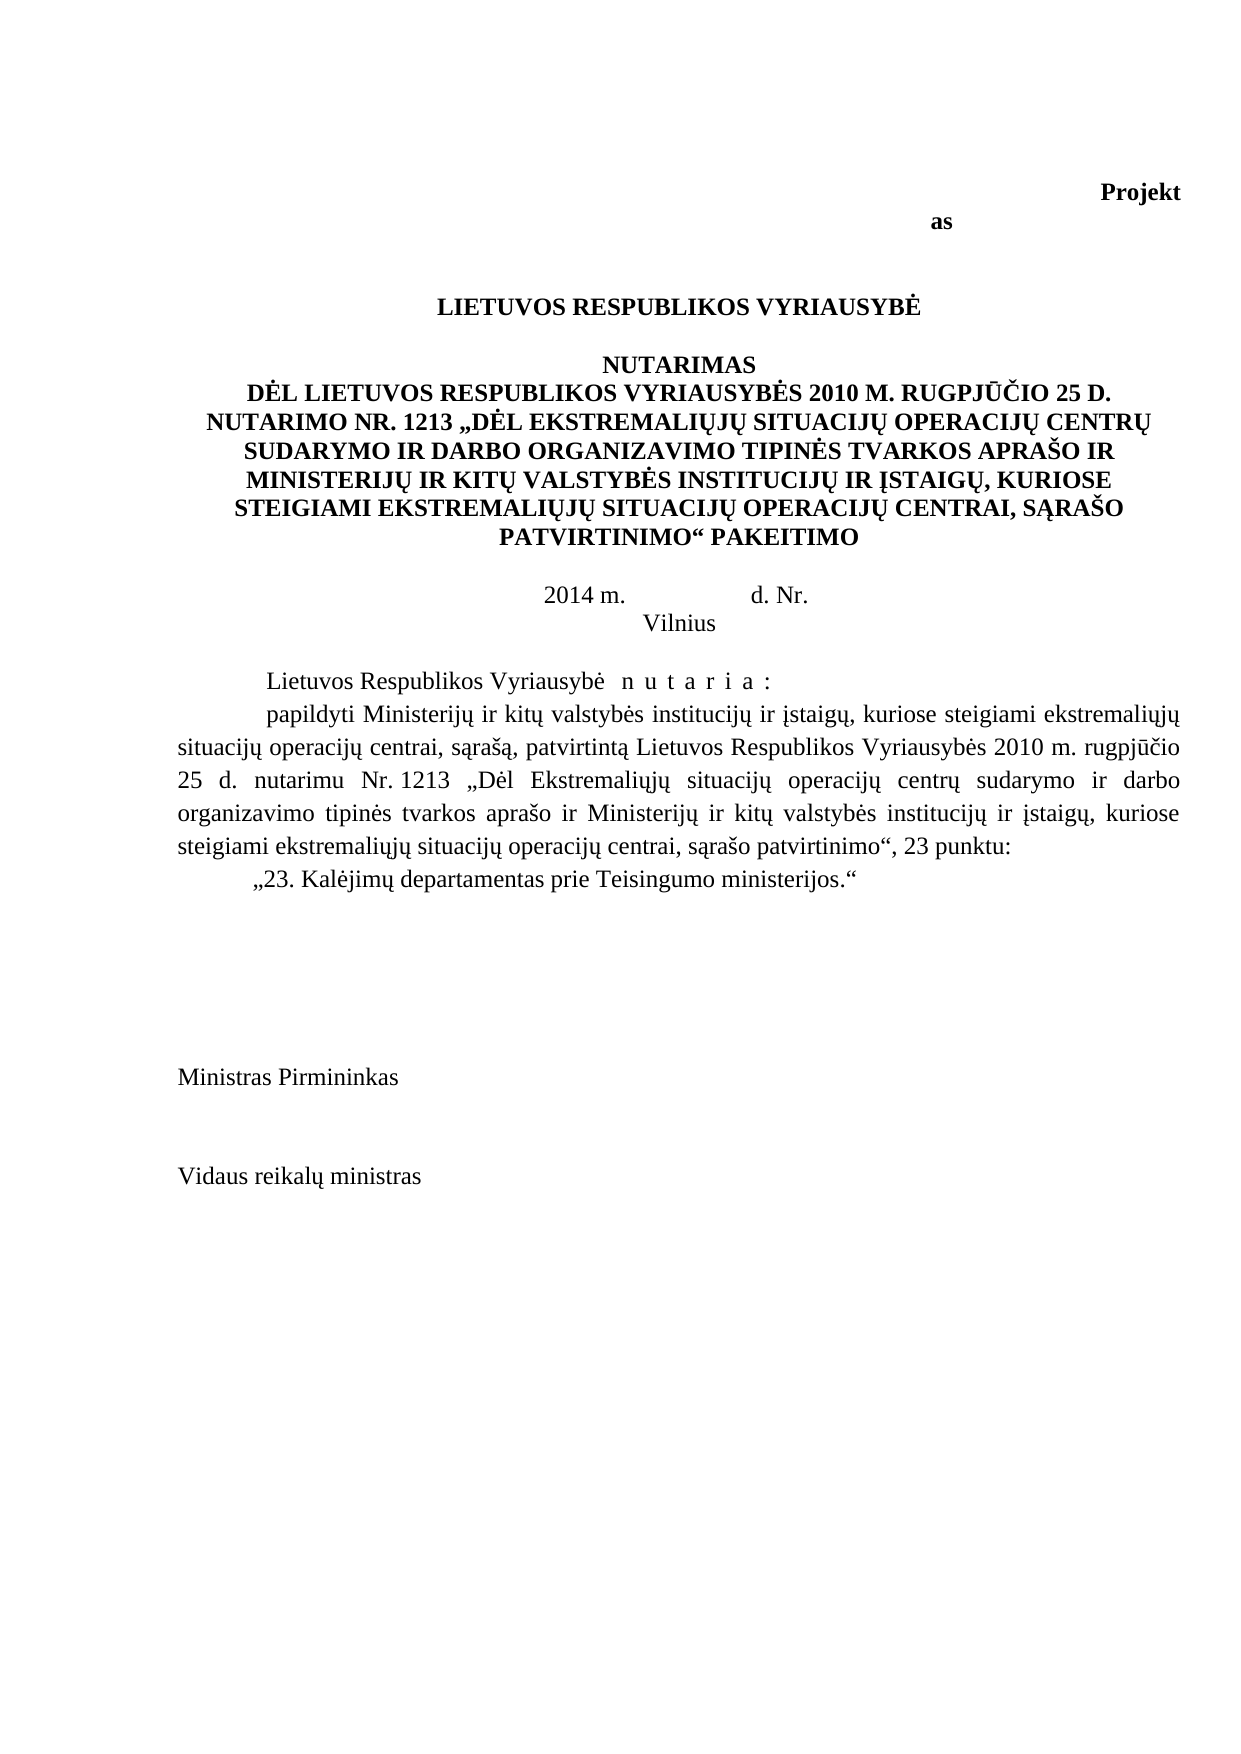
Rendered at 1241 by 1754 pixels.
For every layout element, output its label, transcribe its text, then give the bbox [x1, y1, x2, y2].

text DĖL LIETUVOS RESPUBLIKOS VYRIAUSYBĖS 2010 M. RUGPJŪČIO 25 D. NUTARIMO NR. 1213 „DĖL EKSTREMALIŲJŲ SITUACIJŲ OPERACIJŲ CENTRŲ SUDARYMO IR DARBO ORGANIZAVIMO TIPINĖS TVARKOS APRAŠO IR MINISTERIJŲ IR KITŲ VALSTYBĖS INSTITUCIJŲ IR ĮSTAIGŲ, KURIOSE STEIGIAMI EKSTREMALIŲJŲ SITUACIJŲ OPERACIJŲ CENTRAI, SĄRAŠO PATVIRTINIMO“ PAKEITIMO [177, 378, 1181, 551]
text „23. Kalėjimų departamentas prie Teisingumo ministerijos.“ [177, 864, 1181, 893]
text Ministras Pirmininkas [177, 1062, 1181, 1091]
text papildyti Ministerijų ir kitų valstybės institucijų ir įstaigų, kuriose steigiami ekstremaliųjų situacijų operacijų centrai, sąrašą, patvirtintą Lietuvos Respublikos Vyriausybės 2010 m. rugpjūčio 25 d. nutarimu Nr. 1213 „Dėl Ekstremaliųjų situacijų operacijų centrų sudarymo ir darbo organizavimo tipinės tvarkos aprašo ir Ministerijų ir kitų valstybės institucijų ir įstaigų, kuriose steigiami ekstremaliųjų situacijų operacijų centrai, sąrašo patvirtinimo“, 23 punktu: [177, 699, 1181, 860]
text LIETUVOS RESPUBLIKOS VYRIAUSYBĖ [177, 292, 1181, 321]
text NUTARIMAS [177, 350, 1181, 378]
text Vidaus reikalų ministras [177, 1161, 1181, 1190]
text Projektas [930, 177, 1181, 235]
text 2014 m. d. Nr. Vilnius [177, 580, 1181, 637]
text Lietuvos Respublikos Vyriausybė nutaria: [177, 666, 1181, 695]
